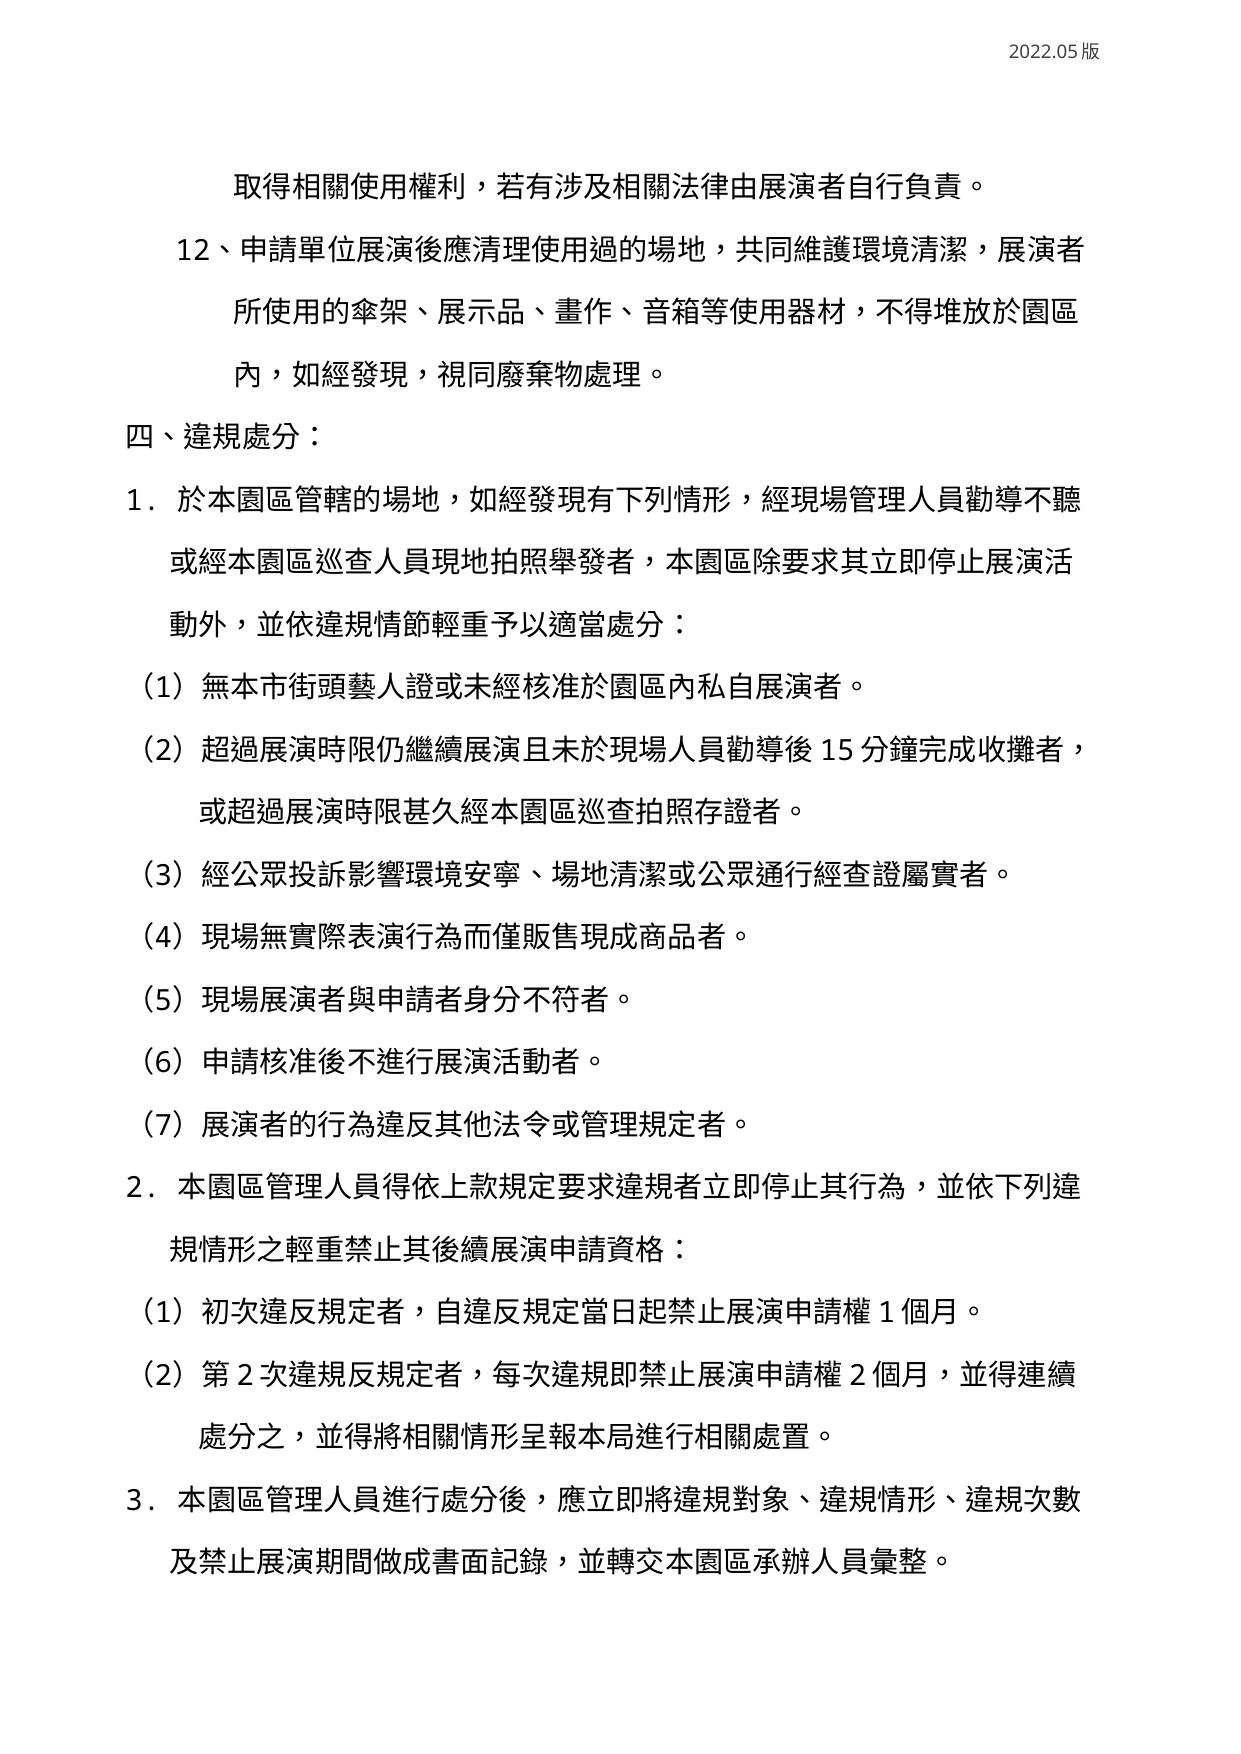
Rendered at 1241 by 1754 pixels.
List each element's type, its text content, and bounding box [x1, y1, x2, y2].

text 取得相關使用權利，若有涉及相關法律由展演者自行負責。 [175, 143, 1100, 206]
text （5）現場展演者與申請者身分不符者。 [125, 956, 1100, 1018]
text （7）展演者的行為違反其他法令或管理規定者。 [125, 1081, 1100, 1143]
text 12、申請單位展演後應清理使用過的場地，共同維護環境清潔，展演者所使用的傘架、展示品、畫作、音箱等使用器材，不得堆放於園區內，如經發現，視同廢棄物處理。 [175, 206, 1100, 393]
text 1. 於本園區管轄的場地，如經發現有下列情形，經現場管理人員勸導不聽或經本園區巡查人員現地拍照舉發者，本園區除要求其立即停止展演活動外，並依違規情節輕重予以適當處分： [125, 456, 1100, 643]
text 四、違規處分： [125, 393, 1100, 456]
text （2）超過展演時限仍繼續展演且未於現場人員勸導後15分鐘完成收攤者，或超過展演時限甚久經本園區巡查拍照存證者。 [125, 706, 1100, 831]
text （4）現場無實際表演行為而僅販售現成商品者。 [125, 893, 1100, 956]
text 3. 本園區管理人員進行處分後，應立即將違規對象、違規情形、違規次數及禁止展演期間做成書面記錄，並轉交本園區承辦人員彙整。 [125, 1456, 1100, 1581]
text （1）初次違反規定者，自違反規定當日起禁止展演申請權1個月。 [125, 1268, 1100, 1331]
text （6）申請核准後不進行展演活動者。 [125, 1018, 1100, 1081]
text （2）第2次違規反規定者，每次違規即禁止展演申請權2個月，並得連續處分之，並得將相關情形呈報本局進行相關處置。 [125, 1331, 1100, 1456]
text （3）經公眾投訴影響環境安寧、場地清潔或公眾通行經查證屬實者。 [125, 831, 1100, 893]
text （1）無本市街頭藝人證或未經核准於園區內私自展演者。 [125, 643, 1100, 706]
text 2. 本園區管理人員得依上款規定要求違規者立即停止其行為，並依下列違規情形之輕重禁止其後續展演申請資格： [125, 1143, 1100, 1268]
